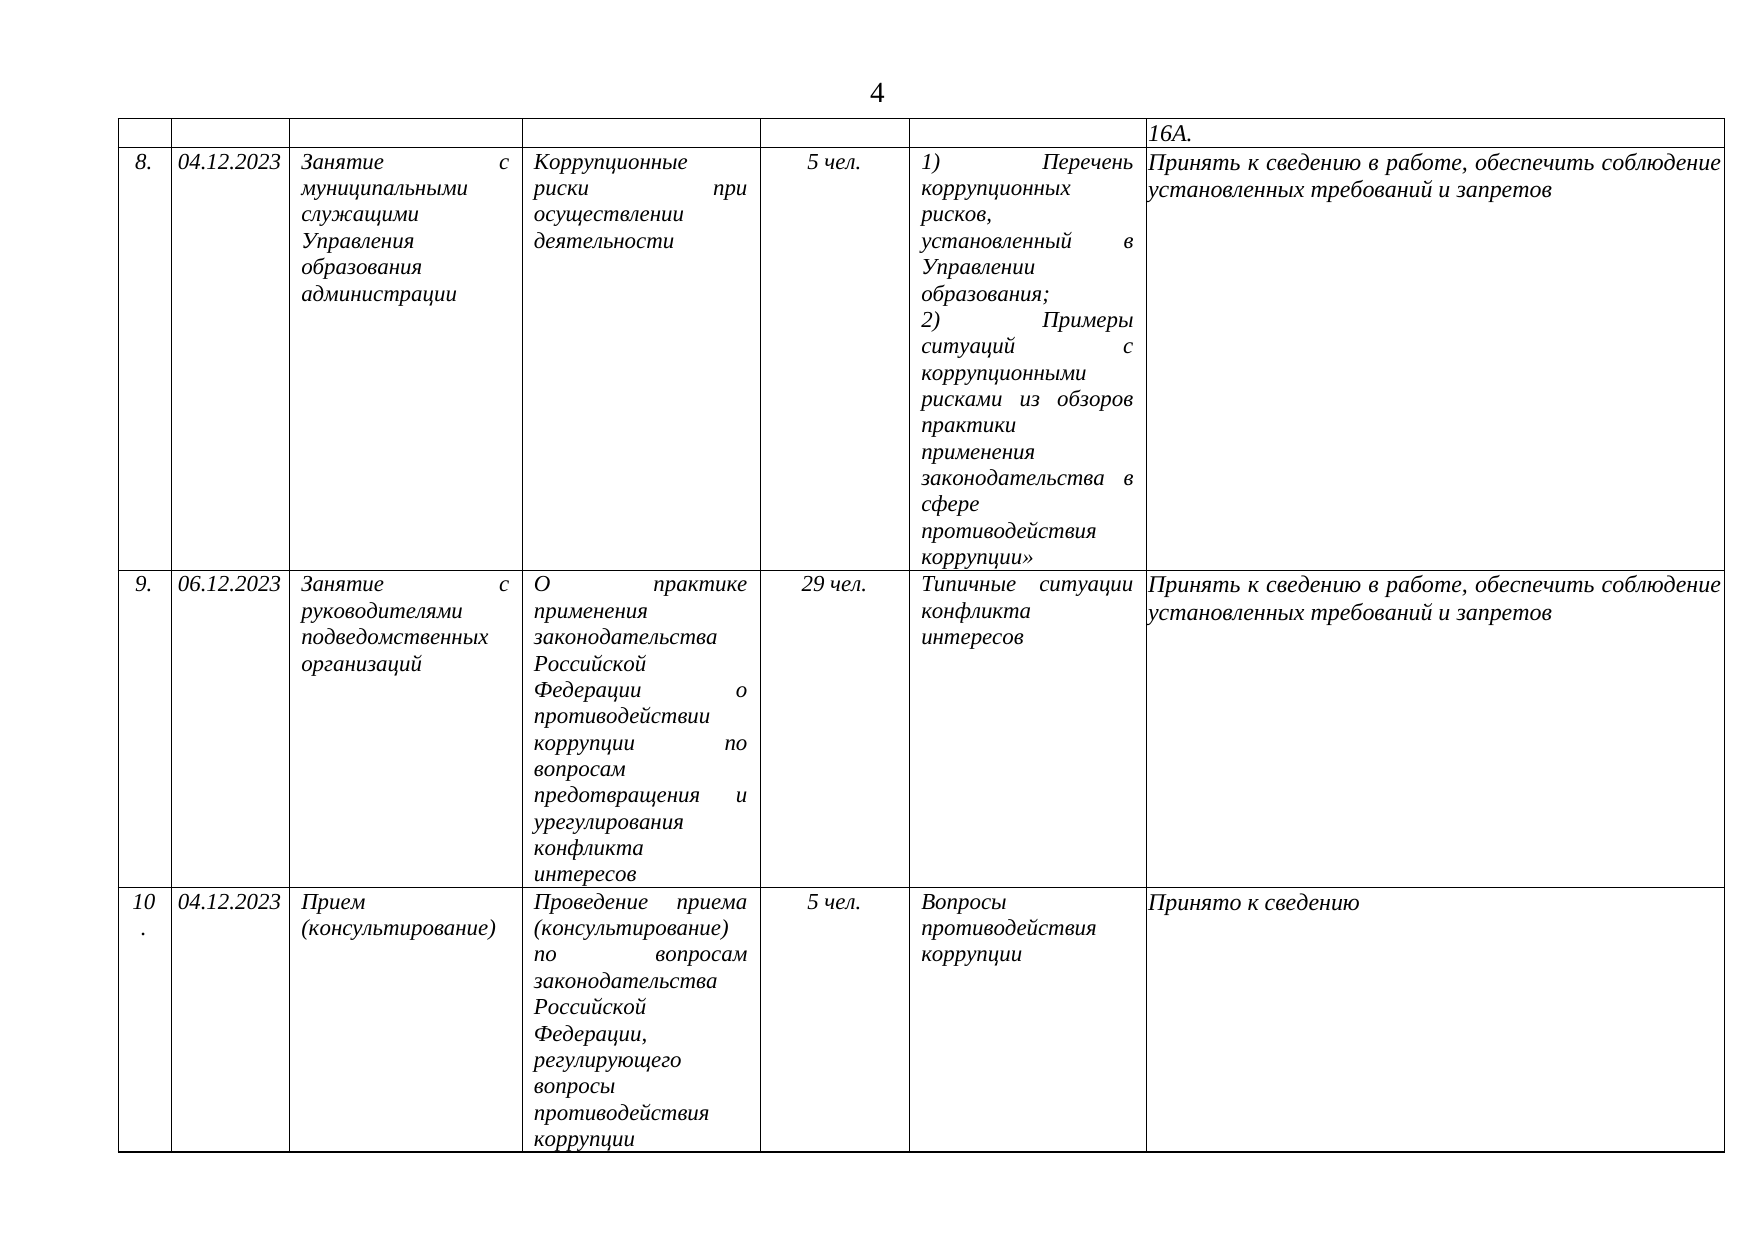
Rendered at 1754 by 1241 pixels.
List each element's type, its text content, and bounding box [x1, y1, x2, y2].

table_cell Проведение приема (консультирование) по вопросам законодательства Российской Федерации, регулирующего вопросы противодействия коррупции [523, 888, 760, 1151]
table_cell Принять к сведению в работе, обеспечить соблюдение установленных требований и запретов [1147, 571, 1724, 887]
table_cell 16А. [1147, 119, 1724, 147]
table_cell [172, 119, 289, 147]
table_cell - [910, 119, 1146, 147]
table_cell [523, 119, 760, 147]
table_cell [119, 119, 171, 147]
table_cell Занятие с муниципальными служащими Управления образования администрации [290, 148, 522, 569]
table_cell 9. [119, 571, 171, 887]
table_cell 04.12.2023 [172, 888, 289, 1151]
table_cell 8. [119, 148, 171, 569]
table_cell Принять к сведению в работе, обеспечить соблюдение установленных требований и запретов [1147, 148, 1724, 569]
table_cell 5 чел. [761, 148, 909, 569]
table_cell Типичные ситуации конфликта интересов [910, 571, 1146, 887]
table_cell 10. [119, 888, 171, 1151]
table_cell 04.12.2023 [172, 148, 289, 569]
table_cell О практике применения законодательства Российской Федерации о противодействии коррупции по вопросам предотвращения и урегулирования конфликта интересов [523, 571, 760, 887]
table_cell Принято к сведению [1147, 888, 1724, 1151]
table_cell 1) Перечень коррупционных рисков, установленный в Управлении образования; 2) Примеры ситуаций с коррупционными рисками из обзоров практики применения законодательства в сфере противодействия коррупции» [910, 148, 1146, 569]
table_cell 06.12.2023 [172, 571, 289, 887]
table_cell Занятие с руководителями подведомственных организаций [290, 571, 522, 887]
table_cell [290, 119, 522, 147]
table_cell [761, 119, 909, 147]
table_cell Прием (консультирование) [290, 888, 522, 1151]
table_cell 29 чел. [761, 571, 909, 887]
table_cell 5 чел. [761, 888, 909, 1151]
table_cell Вопросы противодействия коррупции [910, 888, 1146, 1151]
table_cell Коррупционные риски при осуществлении деятельности [523, 148, 760, 569]
